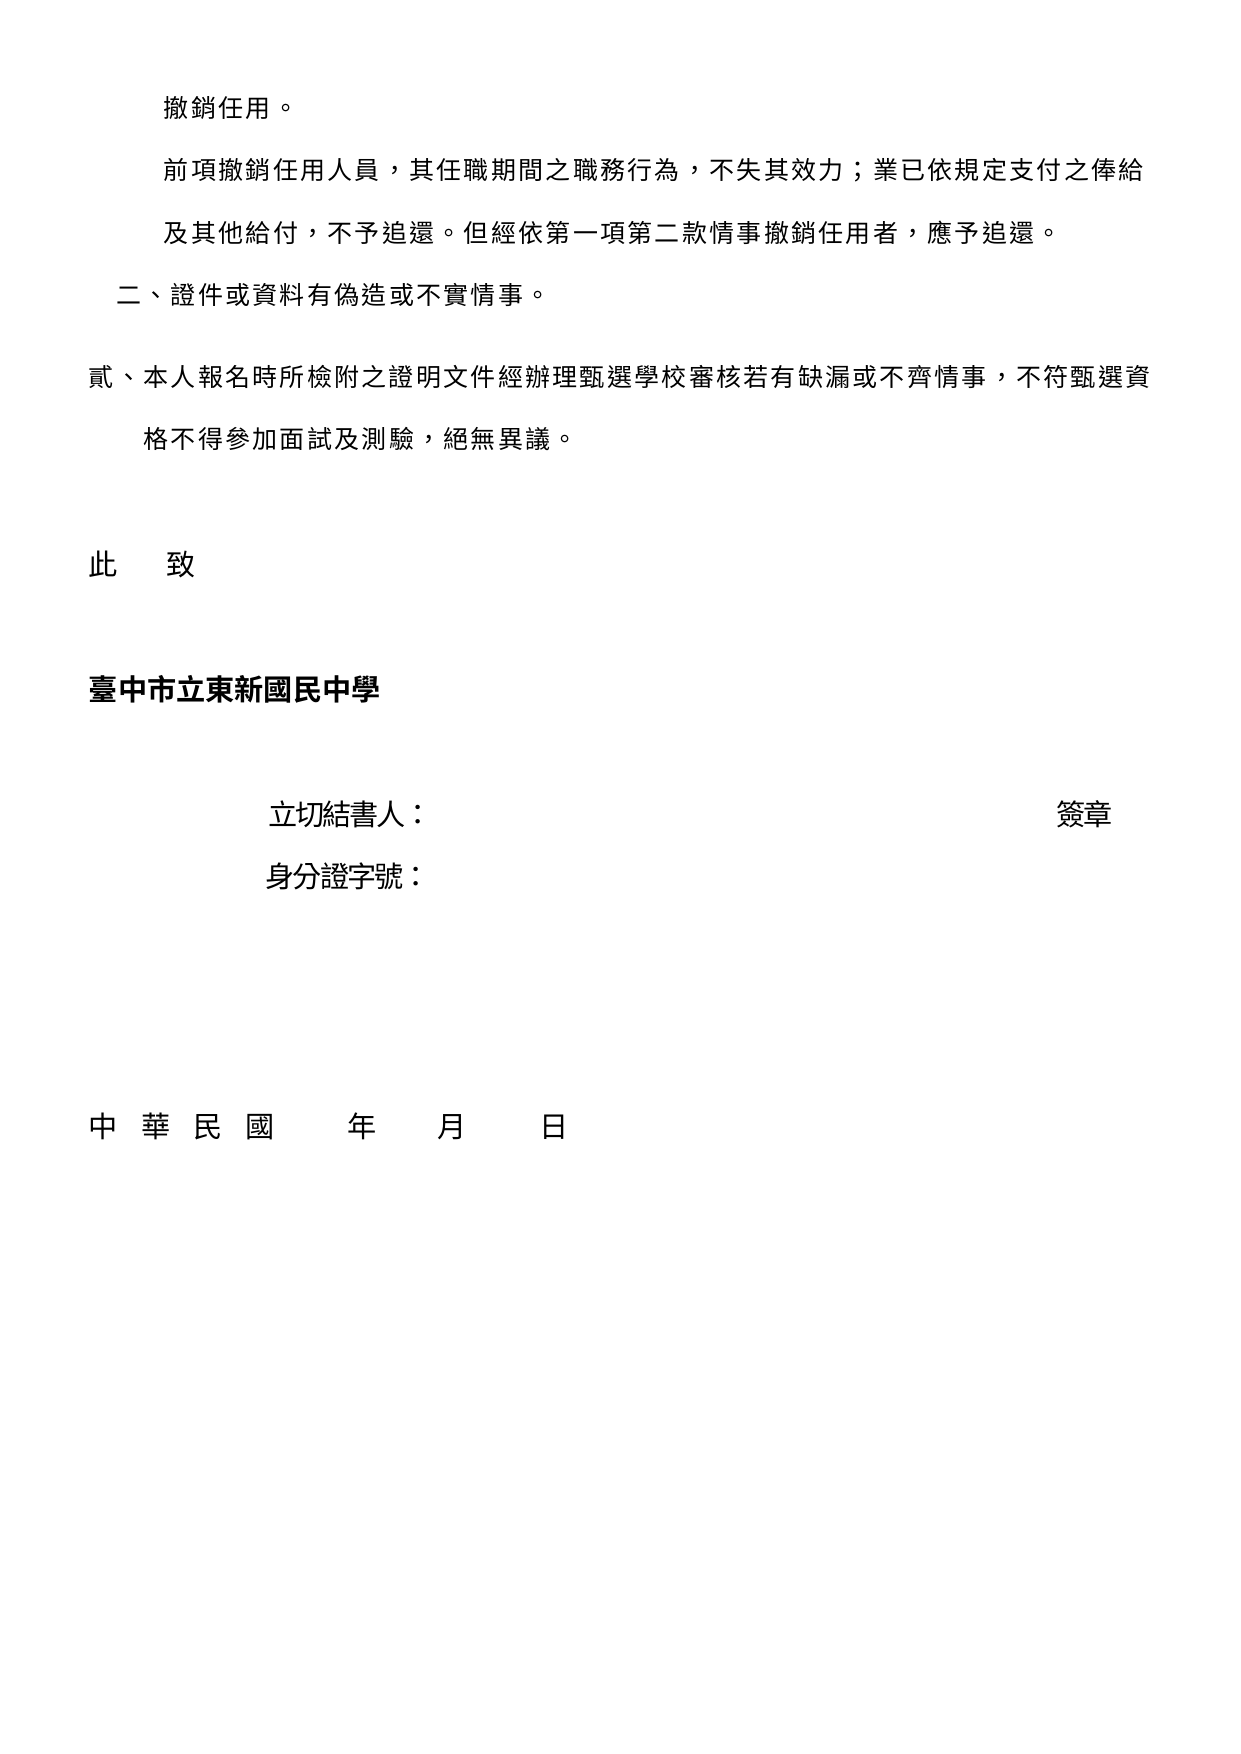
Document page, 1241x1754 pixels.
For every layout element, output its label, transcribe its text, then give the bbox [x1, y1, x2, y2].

text 前項撤銷任用人員，其任職期間之職務行為，不失其效力；業已依規定支付之俸給及其他給付，不予追還。但經依第一項第二款情事撤銷任用者，應予追還。 [164, 127, 1152, 252]
text 臺中市立東新國民中學 [89, 646, 1152, 708]
text 撤銷任用。 [164, 64, 1152, 127]
text 二、證件或資料有偽造或不實情事。 [89, 252, 1152, 314]
text 中 華 民 國 年 月 日 [89, 1083, 1152, 1146]
text 貳、本人報名時所檢附之證明文件經辦理甄選學校審核若有缺漏或不齊情事，不符甄選資格不得參加面試及測驗，絕無異議。 [89, 333, 1152, 458]
text 身分證字號： [266, 833, 1152, 896]
text 立切結書人： 簽章 [268, 771, 1152, 833]
text 此 致 [89, 521, 1152, 583]
